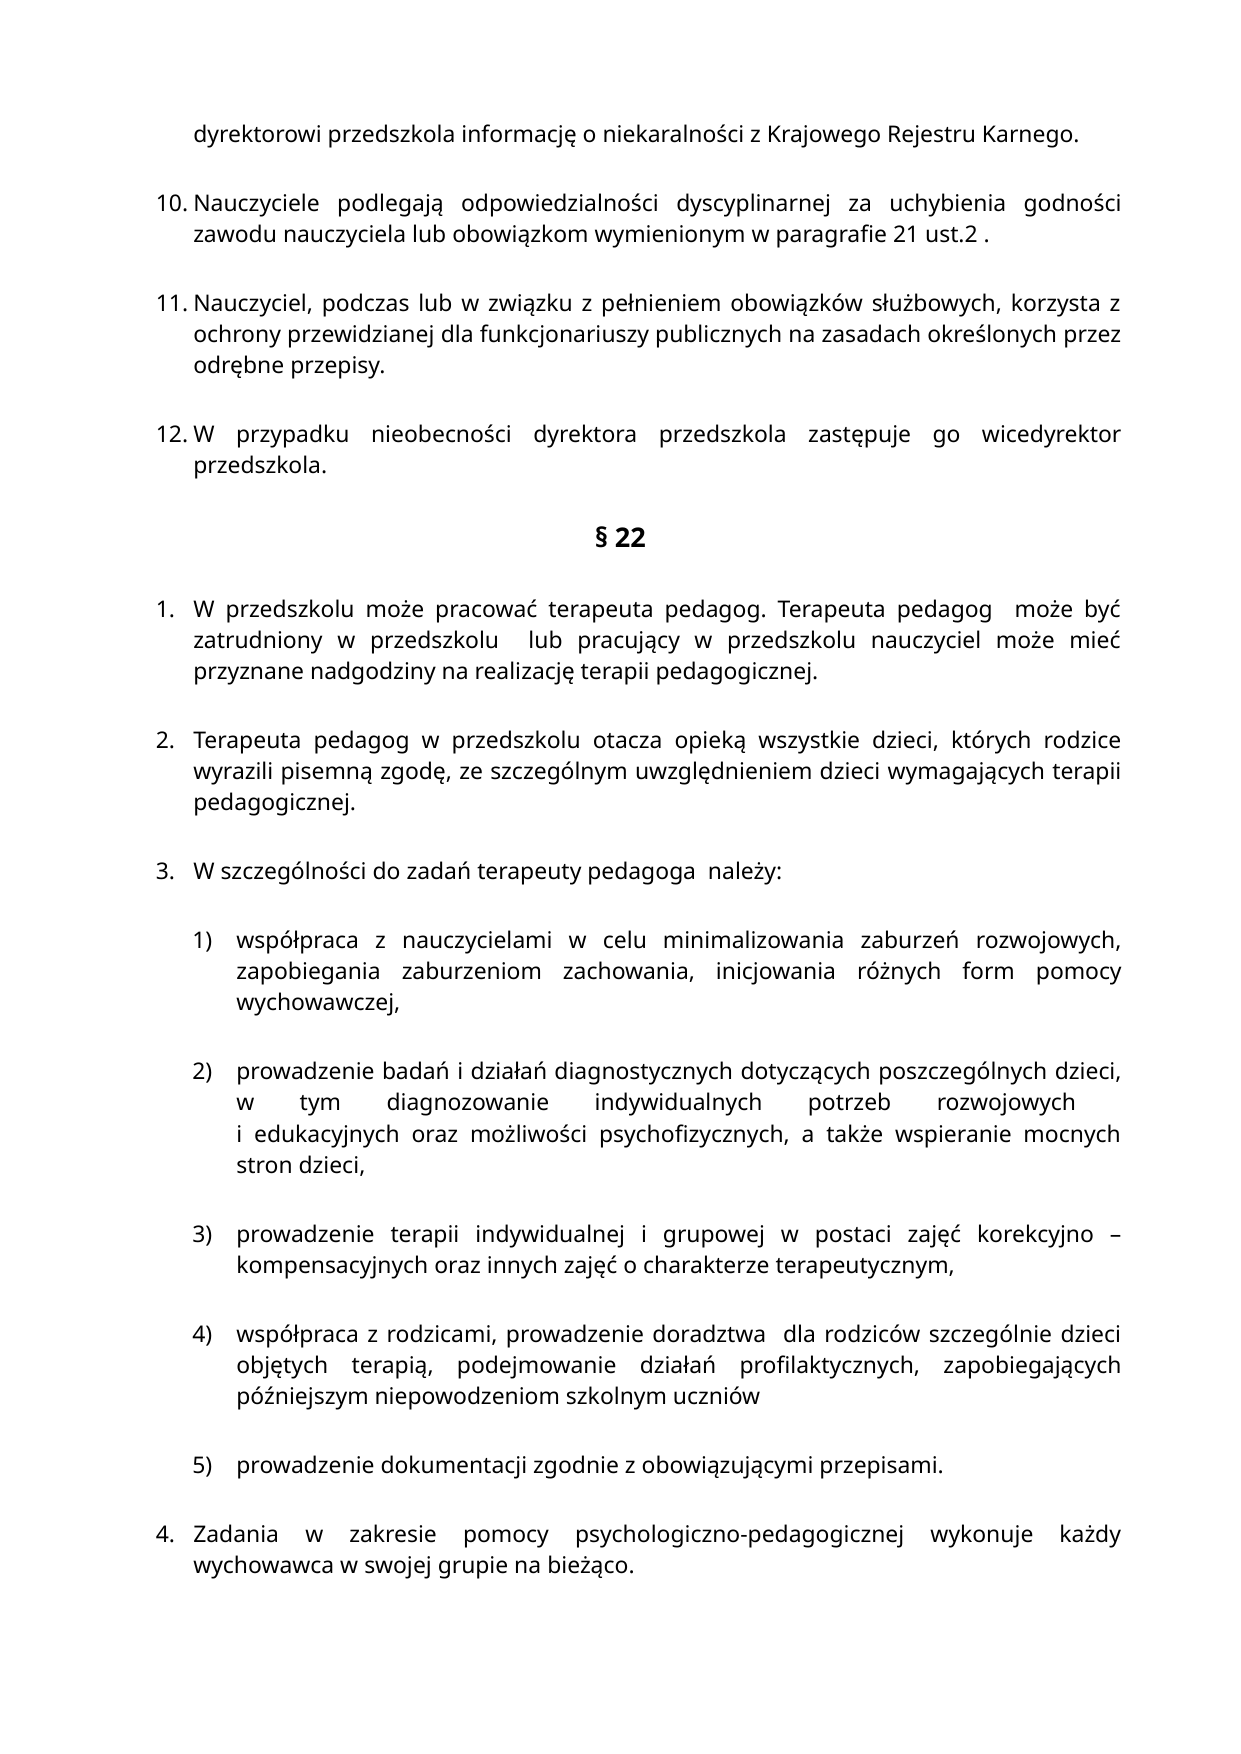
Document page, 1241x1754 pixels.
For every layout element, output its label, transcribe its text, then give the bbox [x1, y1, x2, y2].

list prowadzenie dokumentacji zgodnie z obowiązującymi przepisami. [192, 1449, 1122, 1480]
text § 22 [118, 518, 1122, 555]
list dyrektorowi przedszkola informację o niekaralności z Krajowego Rejestru Karnego. [156, 118, 1122, 149]
list prowadzenie badań i działań diagnostycznych dotyczących poszczególnych dzieci, w tym diagnozowanie indywidualnych potrzeb rozwojowych i edukacyjnych oraz możliwości psychofizycznych, a także wspieranie mocnych stron dzieci, [192, 1055, 1122, 1180]
list Nauczyciele podlegają odpowiedzialności dyscyplinarnej za uchybienia godności zawodu nauczyciela lub obowiązkom wymienionym w paragrafie 21 ust.2 . [156, 187, 1122, 249]
list Nauczyciel, podczas lub w związku z pełnieniem obowiązków służbowych, korzysta z ochrony przewidzianej dla funkcjonariuszy publicznych na zasadach określonych przez odrębne przepisy. [156, 287, 1122, 381]
list W szczególności do zadań terapeuty pedagoga należy: [156, 855, 1122, 886]
list współpraca z nauczycielami w celu minimalizowania zaburzeń rozwojowych, zapobiegania zaburzeniom zachowania, inicjowania różnych form pomocy wychowawczej, [192, 924, 1122, 1017]
list współpraca z rodzicami, prowadzenie doradztwa dla rodziców szczególnie dzieci objętych terapią, podejmowanie działań profilaktycznych, zapobiegających późniejszym niepowodzeniom szkolnym uczniów [192, 1317, 1122, 1411]
list Zadania w zakresie pomocy psychologiczno-pedagogicznej wykonuje każdy wychowawca w swojej grupie na bieżąco. [156, 1517, 1122, 1580]
list W przedszkolu może pracować terapeuta pedagog. Terapeuta pedagog może być zatrudniony w przedszkolu lub pracujący w przedszkolu nauczyciel może mieć przyznane nadgodziny na realizację terapii pedagogicznej. [156, 592, 1122, 686]
list W przypadku nieobecności dyrektora przedszkola zastępuje go wicedyrektor przedszkola. [156, 418, 1122, 481]
list prowadzenie terapii indywidualnej i grupowej w postaci zajęć korekcyjno – kompensacyjnych oraz innych zajęć o charakterze terapeutycznym, [192, 1217, 1122, 1280]
list Terapeuta pedagog w przedszkolu otacza opieką wszystkie dzieci, których rodzice wyrazili pisemną zgodę, ze szczególnym uwzględnieniem dzieci wymagających terapii pedagogicznej. [156, 724, 1122, 817]
